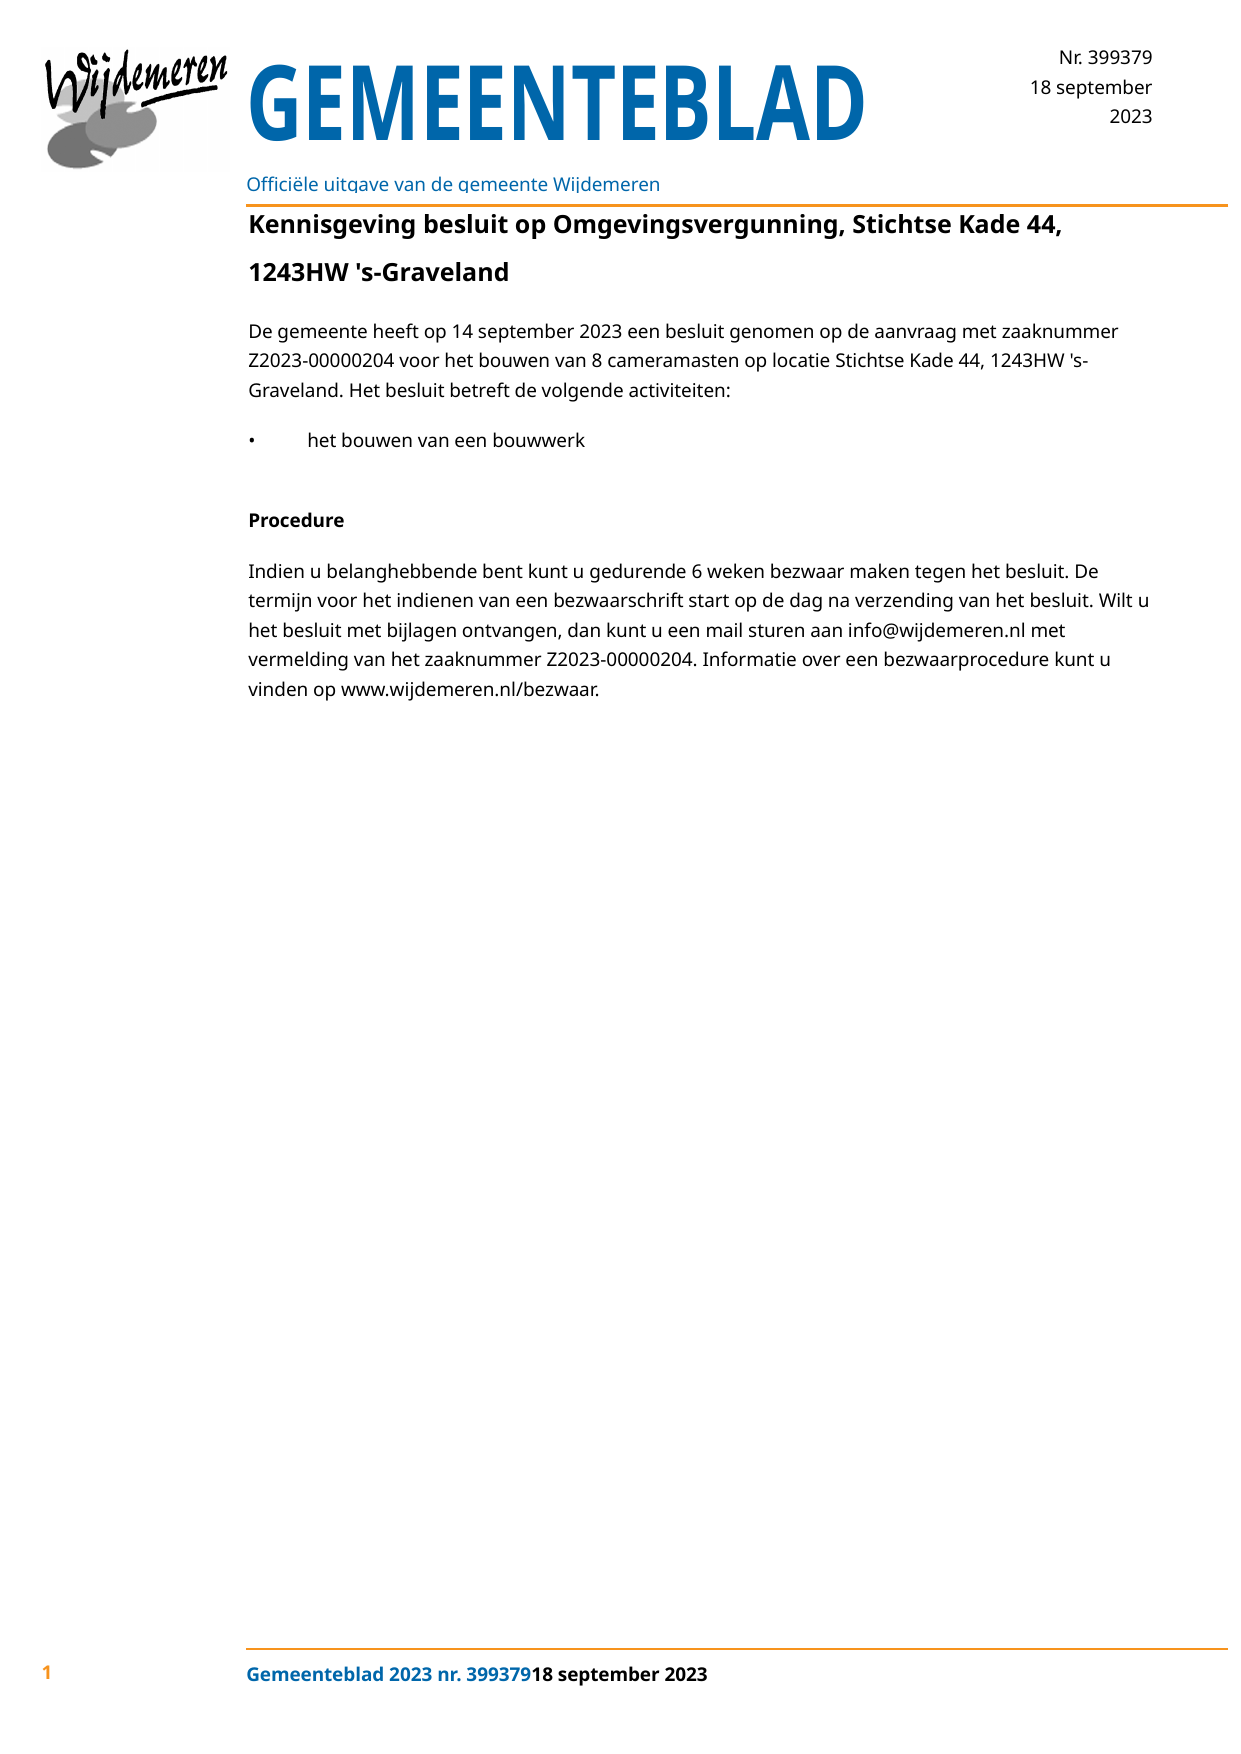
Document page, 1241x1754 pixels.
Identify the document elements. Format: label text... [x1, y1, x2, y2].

text Procedure [248, 507, 1152, 533]
text Indien u belanghebbende bent kunt u gedurende 6 weken bezwaar maken tegen het besluit. De termijn voor het indienen van een bezwaarschrift start op de dag na verzending van het besluit. Wilt u het besluit met bijlagen ontvangen, dan kunt u een mail sturen aan info@wijdemeren.nl met vermelding van het zaaknummer Z2023-00000204. Informatie over een bezwaarprocedure kunt u vinden op www.wijdemeren.nl/bezwaar. [248, 558, 1152, 702]
text De gemeente heeft op 14 september 2023 een besluit genomen op de aanvraag met zaaknummer Z2023-00000204 voor het bouwen van 8 cameramasten op locatie Stichtse Kade 44, 1243HW 's-Graveland. Het besluit betreft de volgende activiteiten: [248, 318, 1152, 403]
text Kennisgeving besluit op Omgevingsvergunning, Stichtse Kade 44, 1243HW 's-Graveland [248, 207, 1152, 288]
picture [41, 47, 231, 172]
list het bouwen van een bouwwerk [248, 427, 1152, 453]
